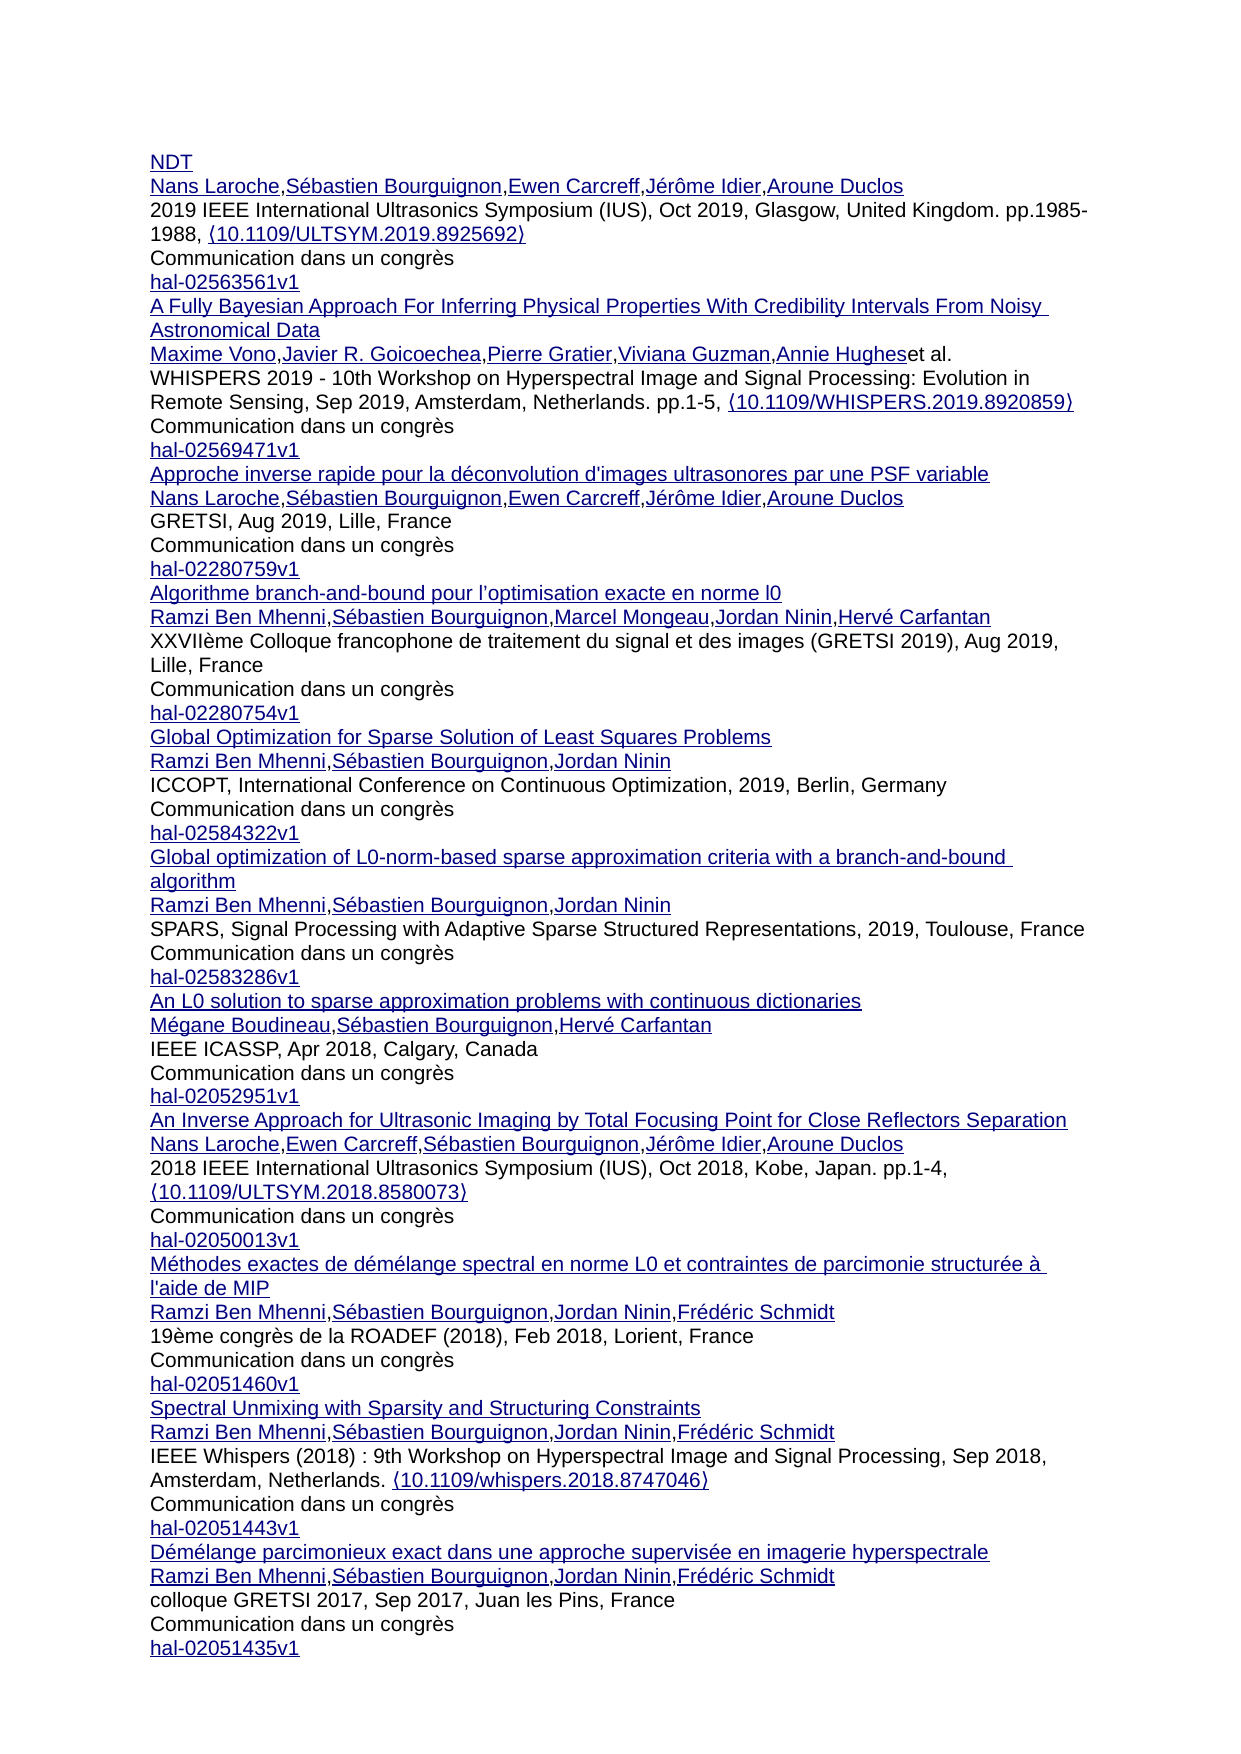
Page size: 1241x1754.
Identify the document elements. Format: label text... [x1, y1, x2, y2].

table_cell Démélange parcimonieux exact dans une approche supervisée en imagerie hyperspectrale Ramzi Ben Mhenni,Sébastien Bourguignon,Jordan Ninin,Frédéric Schmidt colloque GRETSI 2017, Sep 2017, Juan les Pins, France Communication dans un congrès hal-02051435v1 [150, 1540, 1090, 1659]
table_cell Global Optimization for Sparse Solution of Least Squares Problems Ramzi Ben Mhenni,Sébastien Bourguignon,Jordan Ninin ICCOPT, International Conference on Continuous Optimization, 2019, Berlin, Germany Communication dans un congrès hal-02584322v1 [150, 725, 1090, 845]
table_cell Algorithme branch-and-bound pour l’optimisation exacte en norme l0 Ramzi Ben Mhenni,Sébastien Bourguignon,Marcel Mongeau,Jordan Ninin,Hervé Carfantan XXVIIème Colloque francophone de traitement du signal et des images (GRETSI 2019), Aug 2019, Lille, France Communication dans un congrès hal-02280754v1 [150, 581, 1090, 725]
table_cell Approche inverse rapide pour la déconvolution d'images ultrasonores par une PSF variable Nans Laroche,Sébastien Bourguignon,Ewen Carcreff,Jérôme Idier,Aroune Duclos GRETSI, Aug 2019, Lille, France Communication dans un congrès hal-02280759v1 [150, 461, 1090, 581]
table_cell An Inverse Approach for Ultrasonic Imaging by Total Focusing Point for Close Reflectors Separation Nans Laroche,Ewen Carcreff,Sébastien Bourguignon,Jérôme Idier,Aroune Duclos 2018 IEEE International Ultrasonics Symposium (IUS), Oct 2018, Kobe, Japan. pp.1-4, ⟨10.1109/ULTSYM.2018.8580073⟩ Communication dans un congrès hal-02050013v1 [150, 1108, 1090, 1252]
table_cell Méthodes exactes de démélange spectral en norme L0 et contraintes de parcimonie structurée à l'aide de MIP Ramzi Ben Mhenni,Sébastien Bourguignon,Jordan Ninin,Frédéric Schmidt 19ème congrès de la ROADEF (2018), Feb 2018, Lorient, France Communication dans un congrès hal-02051460v1 [150, 1252, 1090, 1396]
table_cell Spectral Unmixing with Sparsity and Structuring Constraints Ramzi Ben Mhenni,Sébastien Bourguignon,Jordan Ninin,Frédéric Schmidt IEEE Whispers (2018) : 9th Workshop on Hyperspectral Image and Signal Processing, Sep 2018, Amsterdam, Netherlands. ⟨10.1109/whispers.2018.8747046⟩ Communication dans un congrès hal-02051443v1 [150, 1396, 1090, 1539]
table_cell Global optimization of L0-norm-based sparse approximation criteria with a branch-and-bound algorithm Ramzi Ben Mhenni,Sébastien Bourguignon,Jordan Ninin SPARS, Signal Processing with Adaptive Sparse Structured Representations, 2019, Toulouse, France Communication dans un congrès hal-02583286v1 [150, 845, 1090, 988]
table_cell A Fully Bayesian Approach For Inferring Physical Properties With Credibility Intervals From Noisy Astronomical Data Maxime Vono,Javier R. Goicoechea,Pierre Gratier,Viviana Guzman,Annie Hugheset al. WHISPERS 2019 - 10th Workshop on Hyperspectral Image and Signal Processing: Evolution in Remote Sensing, Sep 2019, Amsterdam, Netherlands. pp.1-5, ⟨10.1109/WHISPERS.2019.8920859⟩ Communication dans un congrès hal-02569471v1 [150, 294, 1090, 461]
table_cell NDT Nans Laroche,Sébastien Bourguignon,Ewen Carcreff,Jérôme Idier,Aroune Duclos 2019 IEEE International Ultrasonics Symposium (IUS), Oct 2019, Glasgow, United Kingdom. pp.1985-1988, ⟨10.1109/ULTSYM.2019.8925692⟩ Communication dans un congrès hal-02563561v1 [150, 150, 1090, 294]
table_cell An L0 solution to sparse approximation problems with continuous dictionaries Mégane Boudineau,Sébastien Bourguignon,Hervé Carfantan IEEE ICASSP, Apr 2018, Calgary, Canada Communication dans un congrès hal-02052951v1 [150, 989, 1090, 1108]
